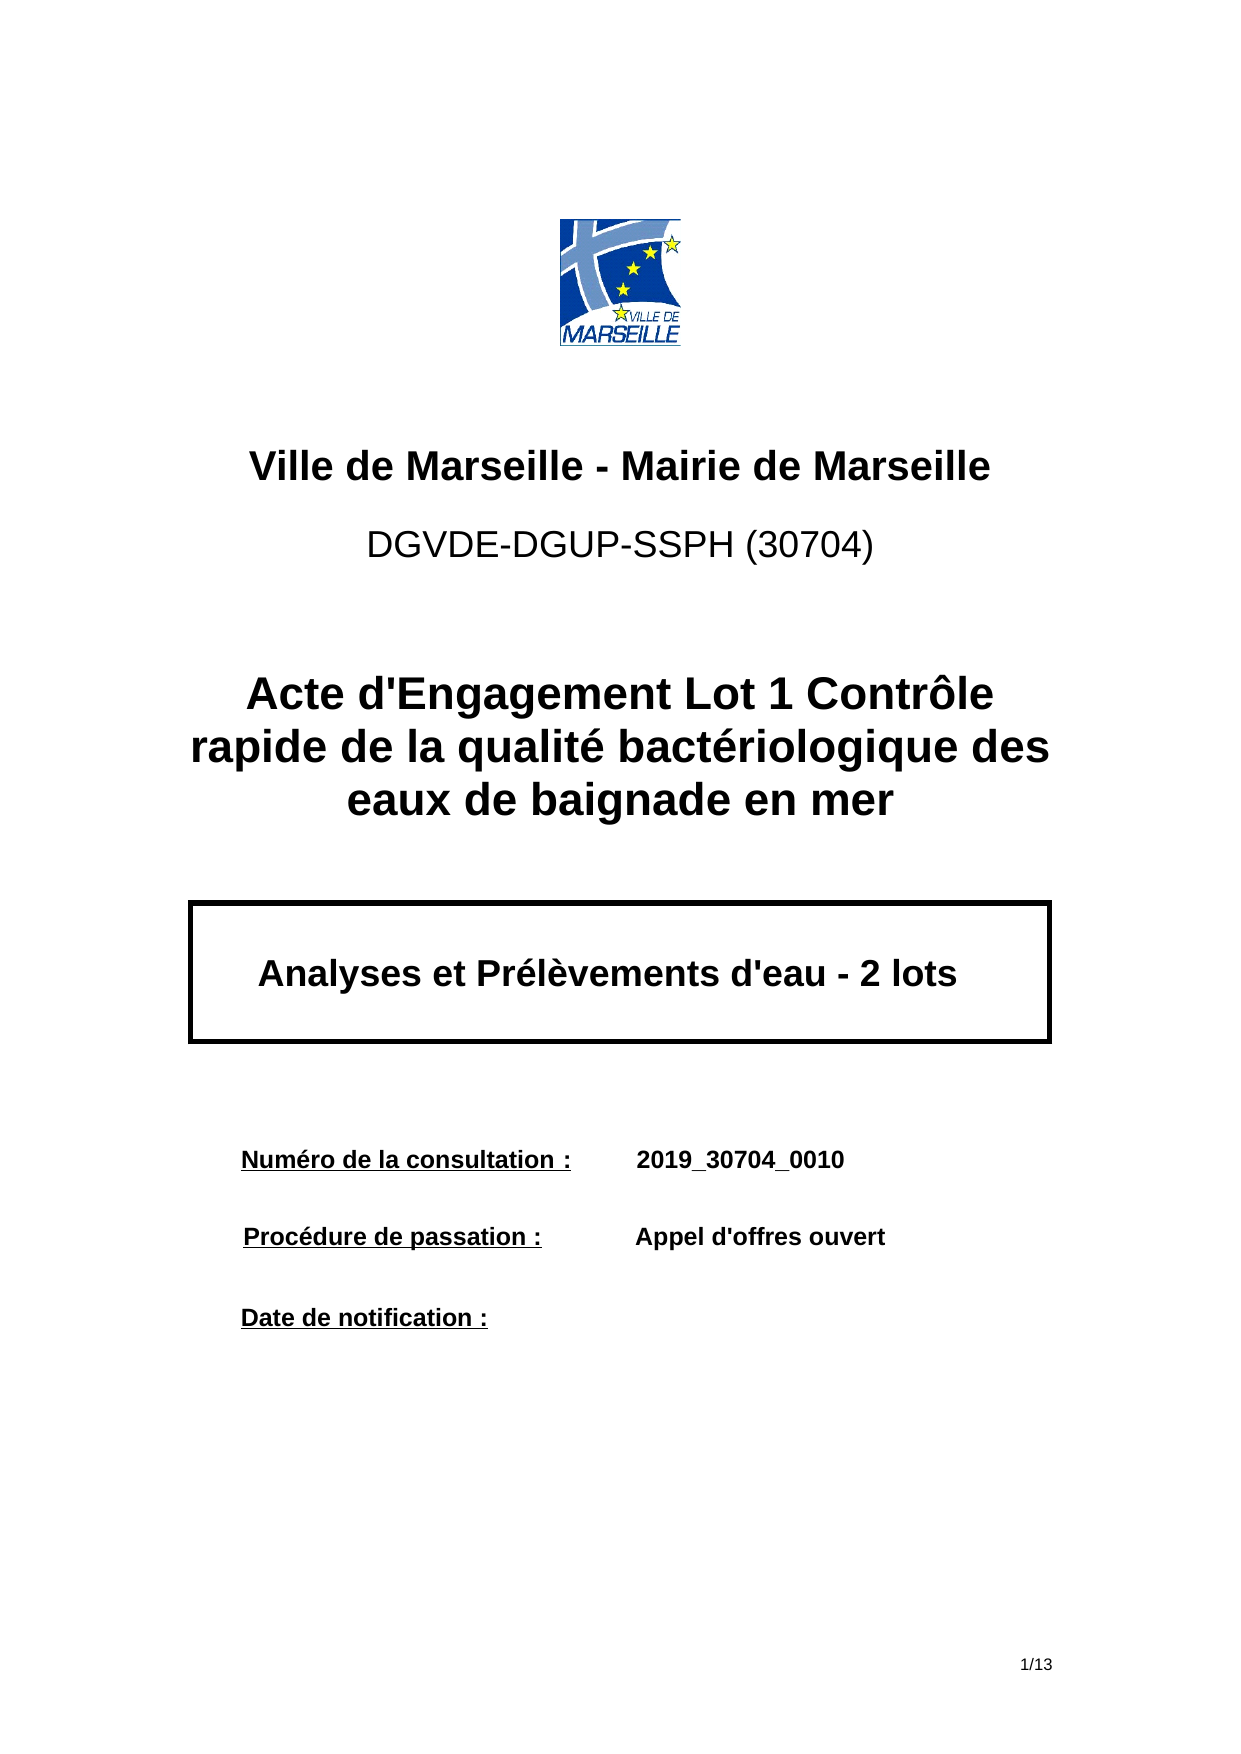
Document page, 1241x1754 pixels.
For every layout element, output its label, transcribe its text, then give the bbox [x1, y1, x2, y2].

text Date de notification : [241, 1303, 1052, 1332]
text DGVDE-DGUP-SSPH (30704) [188, 523, 1052, 566]
text Acte d'Engagement Lot 1 Contrôle rapide de la qualité bactériologique des eaux de baignade en mer [188, 667, 1052, 825]
text Procédure de passation : Appel d'offres ouvert [243, 1222, 1052, 1251]
text Ville de Marseille - Mairie de Marseille [188, 441, 1052, 489]
text Numéro de la consultation : 2019_30704_0010 [241, 1145, 1052, 1174]
text Analyses et Prélèvements d'eau - 2 lots [193, 943, 1047, 994]
